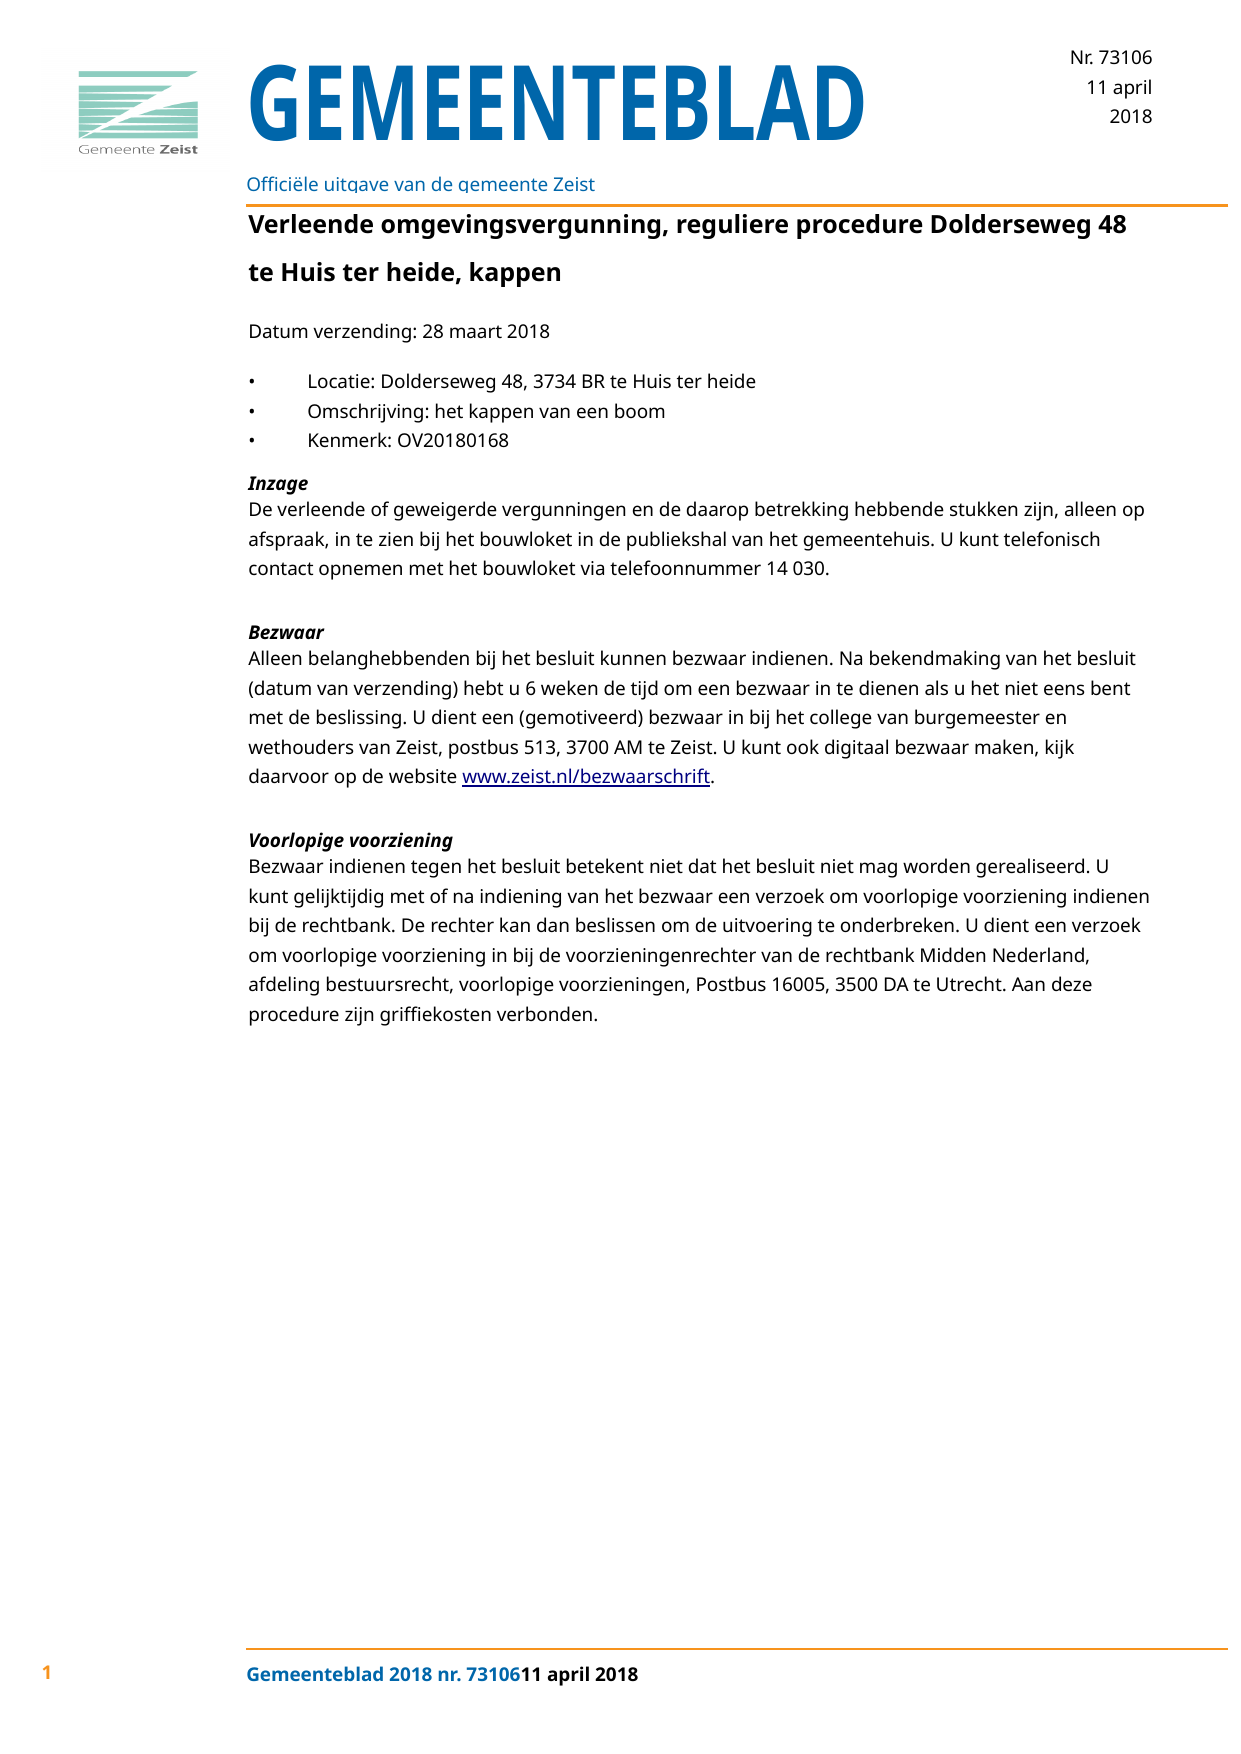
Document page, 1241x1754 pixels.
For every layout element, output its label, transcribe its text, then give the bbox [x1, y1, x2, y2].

text Inzage [248, 471, 1152, 496]
picture [41, 47, 231, 172]
text Bezwaar indienen tegen het besluit betekent niet dat het besluit niet mag worden gerealiseerd. U kunt gelijktijdig met of na indiening van het bezwaar een verzoek om voorlopige voorziening indienen bij de rechtbank. De rechter kan dan beslissen om de uitvoering te onderbreken. U dient een verzoek om voorlopige voorziening in bij de voorzieningenrechter van de rechtbank Midden Nederland, afdeling bestuursrecht, voorlopige voorzieningen, Postbus 16005, 3500 DA te Utrecht. Aan deze procedure zijn griffiekosten verbonden. [248, 853, 1152, 1027]
text Datum verzending: 28 maart 2018 [248, 318, 1152, 344]
text Verleende omgevingsvergunning, reguliere procedure Dolderseweg 48 te Huis ter heide, kappen [248, 207, 1152, 288]
list Kenmerk: OV20180168 [248, 427, 1152, 453]
text Alleen belanghebbenden bij het besluit kunnen bezwaar indienen. Na bekendmaking van het besluit (datum van verzending) hebt u 6 weken de tijd om een bezwaar in te dienen als u het niet eens bent met de beslissing. U dient een (gemotiveerd) bezwaar in bij het college van burgemeester en wethouders van Zeist, postbus 513, 3700 AM te Zeist. U kunt ook digitaal bezwaar maken, kijk daarvoor op de website www.zeist.nl/bezwaarschrift. [248, 645, 1152, 789]
text Bezwaar [248, 619, 1152, 645]
list Locatie: Dolderseweg 48, 3734 BR te Huis ter heide [248, 368, 1152, 394]
list Omschrijving: het kappen van een boom [248, 398, 1152, 424]
text De verleende of geweigerde vergunningen en de daarop betrekking hebbende stukken zijn, alleen op afspraak, in te zien bij het bouwloket in de publiekshal van het gemeentehuis. U kunt telefonisch contact opnemen met het bouwloket via telefoonnummer 14 030. [248, 496, 1152, 581]
text Voorlopige voorziening [248, 827, 1152, 853]
